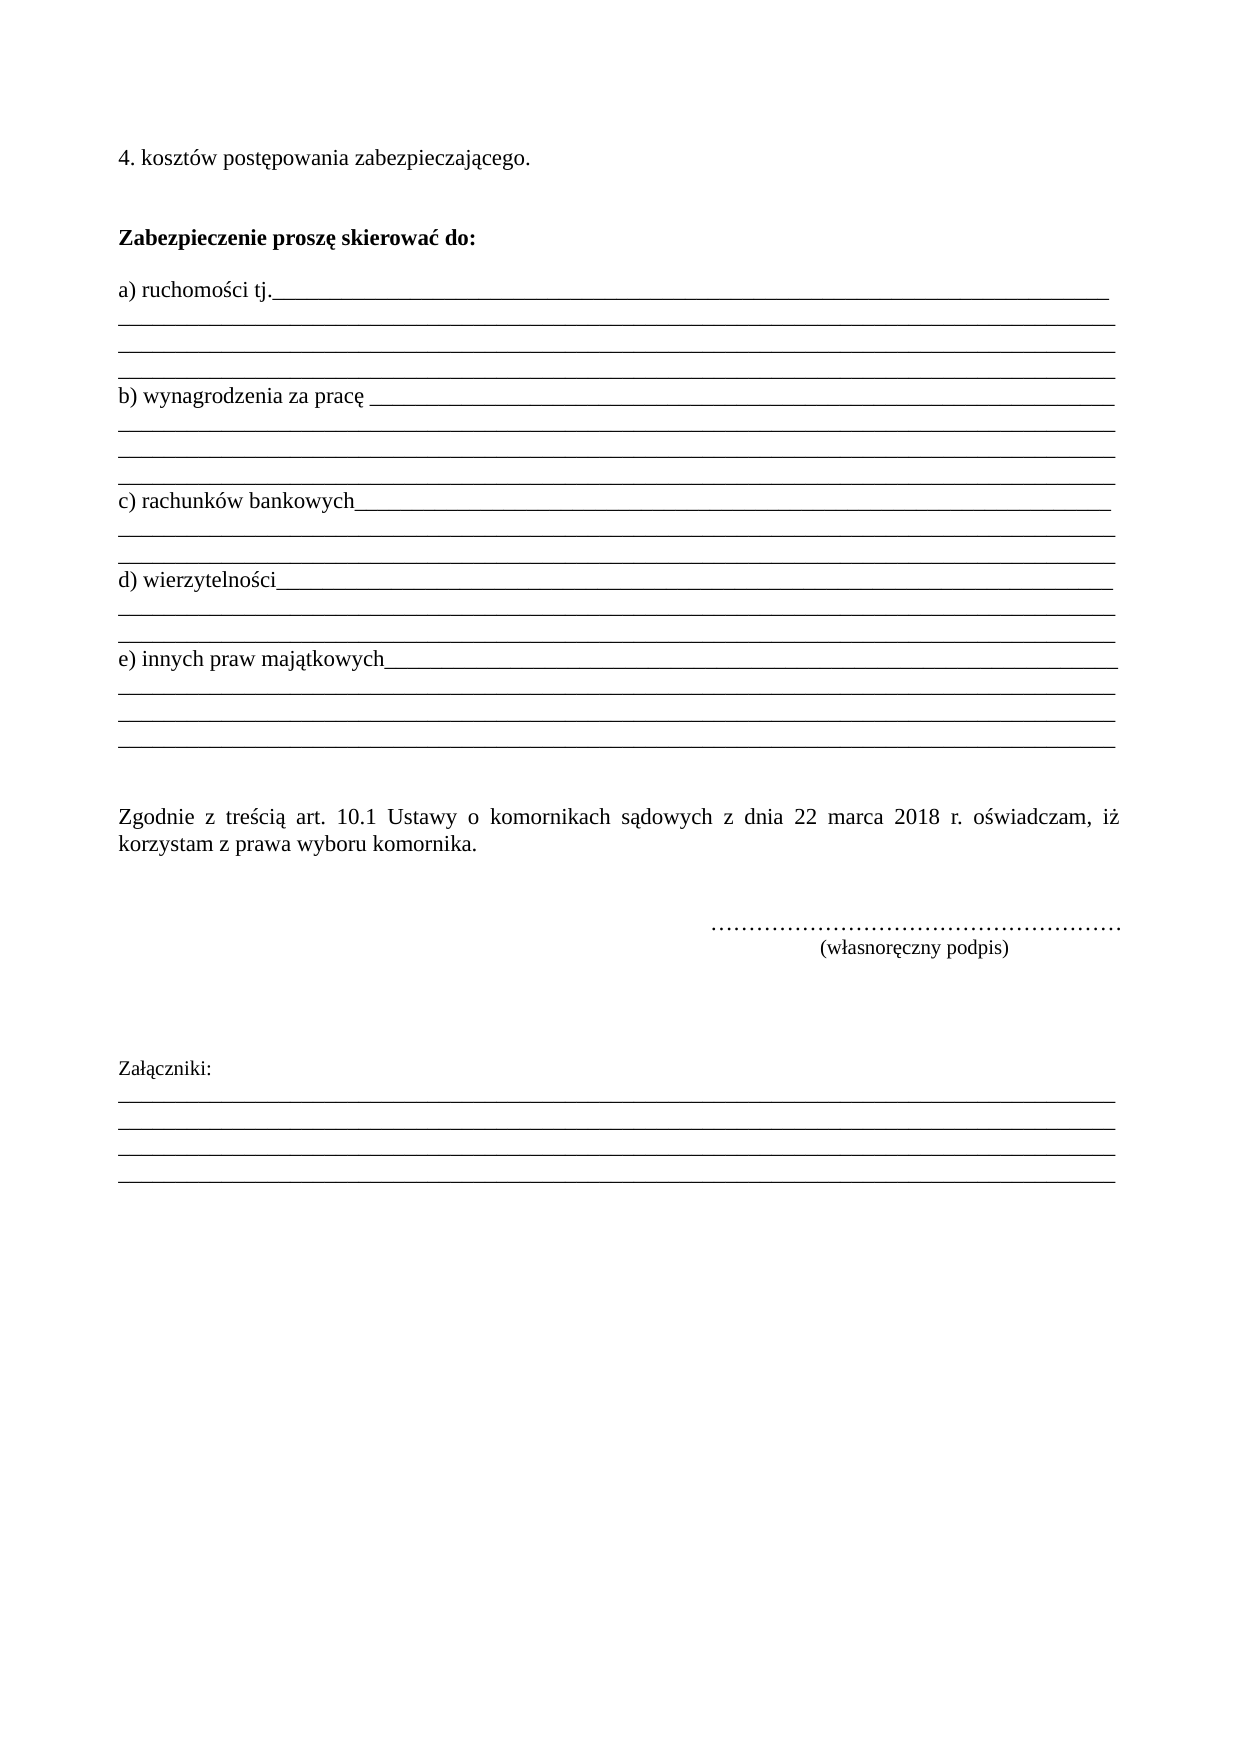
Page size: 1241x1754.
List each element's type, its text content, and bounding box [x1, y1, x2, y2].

text c) rachunków bankowych__________________________________________________________________ [118, 487, 1122, 513]
text ______________________________________________________________________________________________________________________________________________________________________________ [118, 592, 1122, 645]
text e) innych praw majątkowych________________________________________________________________ [118, 645, 1122, 672]
text a) ruchomości tj._________________________________________________________________________ [118, 276, 1122, 303]
text d) wierzytelności_________________________________________________________________________ [118, 566, 1122, 592]
text _____________________________________________________________________________________________________________________________________________________________________________________________________________________________________________________________________ [118, 303, 1122, 382]
text _____________________________________________________________________________________________________________________________________________________________________________________________________________________________________________________________________ [118, 408, 1122, 487]
text ……………………………………………… [118, 909, 1122, 935]
text ______________________________________________________________________________________________________________________________________________________________________________ [118, 513, 1122, 566]
text (własnoręczny podpis) [118, 935, 1122, 959]
text Zgodnie z treścią art. 10.1 Ustawy o komornikach sądowych z dnia 22 marca 2018 r. oświadczam, iż korzystam z prawa wyboru komornika. [118, 803, 1122, 856]
text b) wynagrodzenia za pracę _________________________________________________________________ [118, 382, 1122, 408]
text 4. kosztów postępowania zabezpieczającego. [118, 144, 1122, 171]
text ____________________________________________________________________________________________________________________________________________________________________________________________________________________________________________________________________________________________________________________________________________________________ [118, 1079, 1122, 1185]
text _____________________________________________________________________________________________________________________________________________________________________________________________________________________________________________________________________ [118, 672, 1122, 751]
text Zabezpieczenie proszę skierować do: [118, 223, 1122, 250]
text Załączniki: [118, 1055, 1122, 1079]
